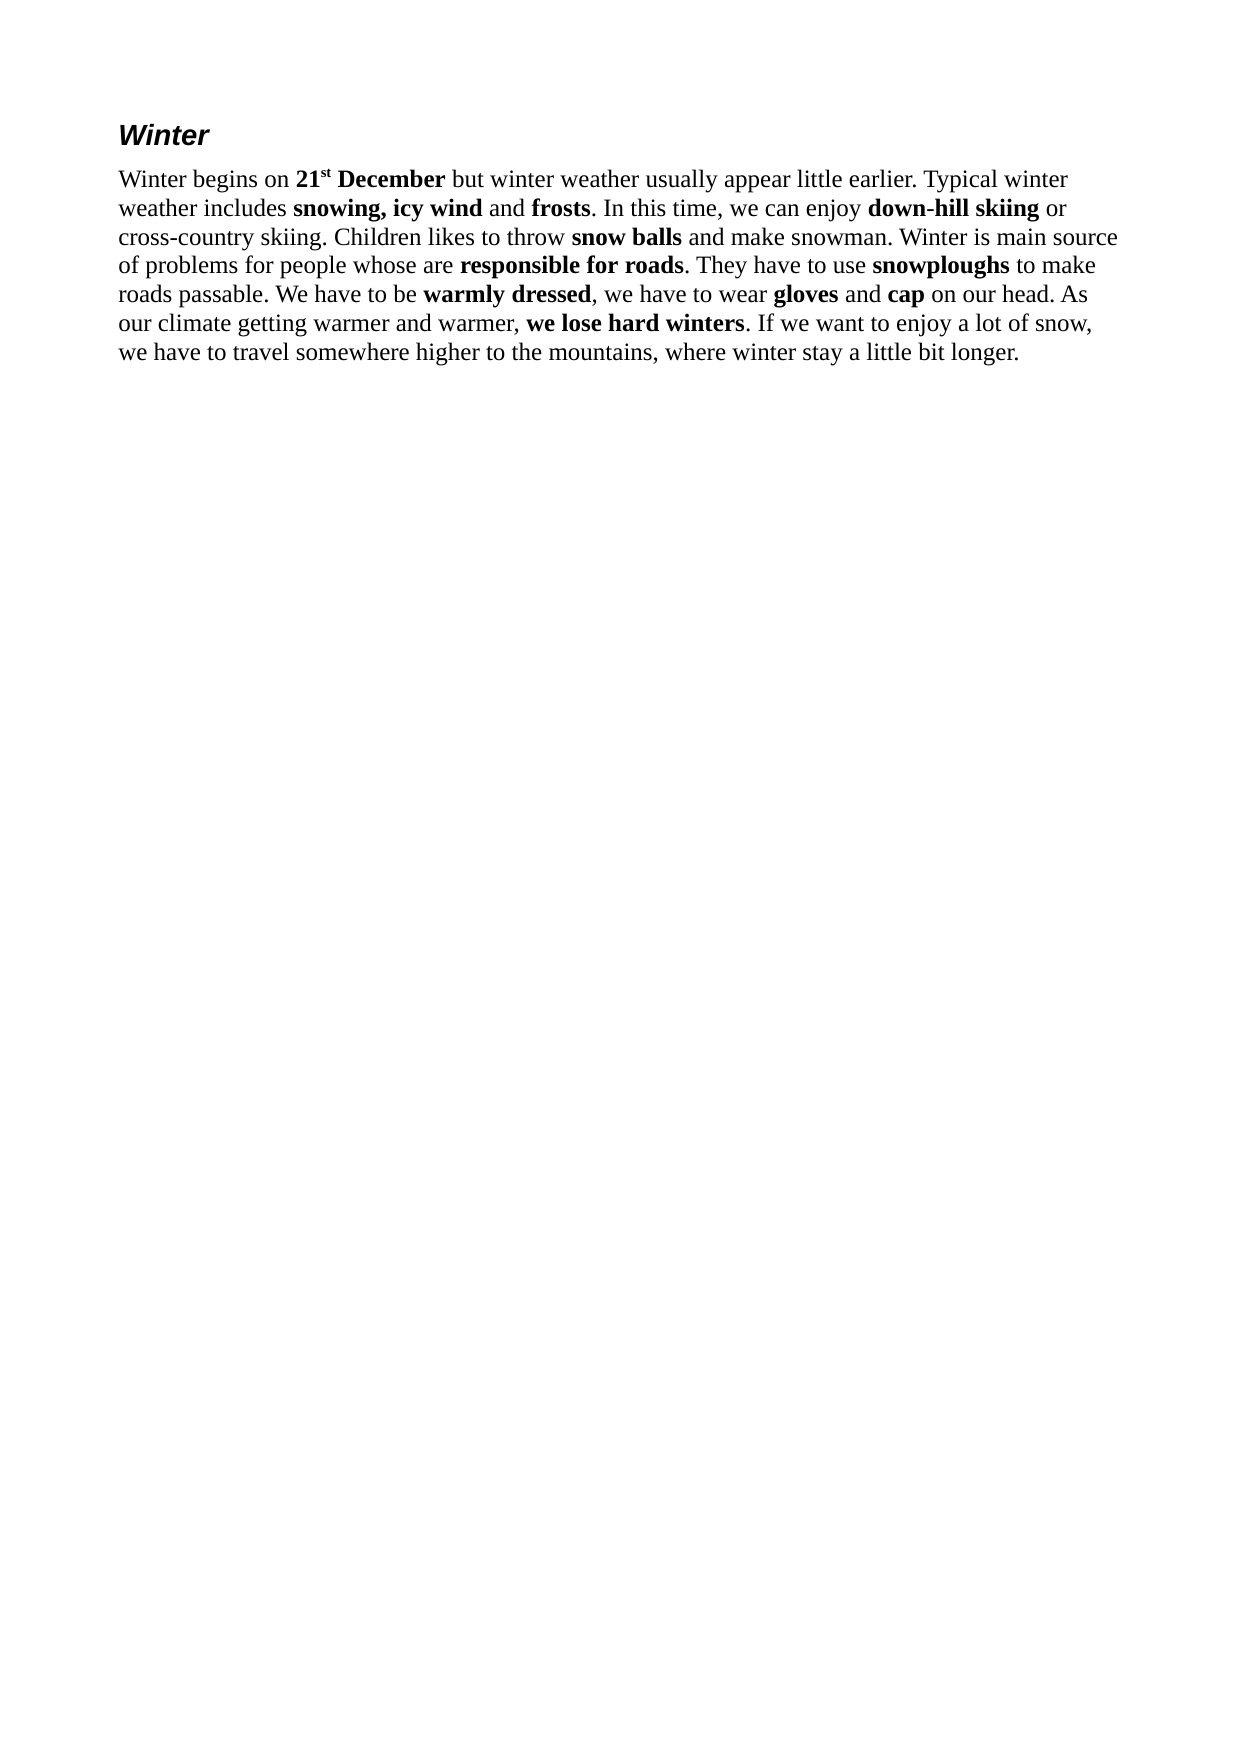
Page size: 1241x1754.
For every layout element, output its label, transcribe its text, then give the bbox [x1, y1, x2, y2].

subtitle Winter [118, 118, 1122, 152]
text Winter begins on 21st December but winter weather usually appear little earlier. Typical winter weather includes snowing, icy wind and frosts. In this time, we can enjoy down-hill skiing or cross-country skiing. Children likes to throw snow balls and make snowman. Winter is main source of problems for people whose are responsible for roads. They have to use snowploughs to make roads passable. We have to be warmly dressed, we have to wear gloves and cap on our head. As our climate getting warmer and warmer, we lose hard winters. If we want to enjoy a lot of snow, we have to travel somewhere higher to the mountains, where winter stay a little bit longer. [118, 164, 1122, 365]
